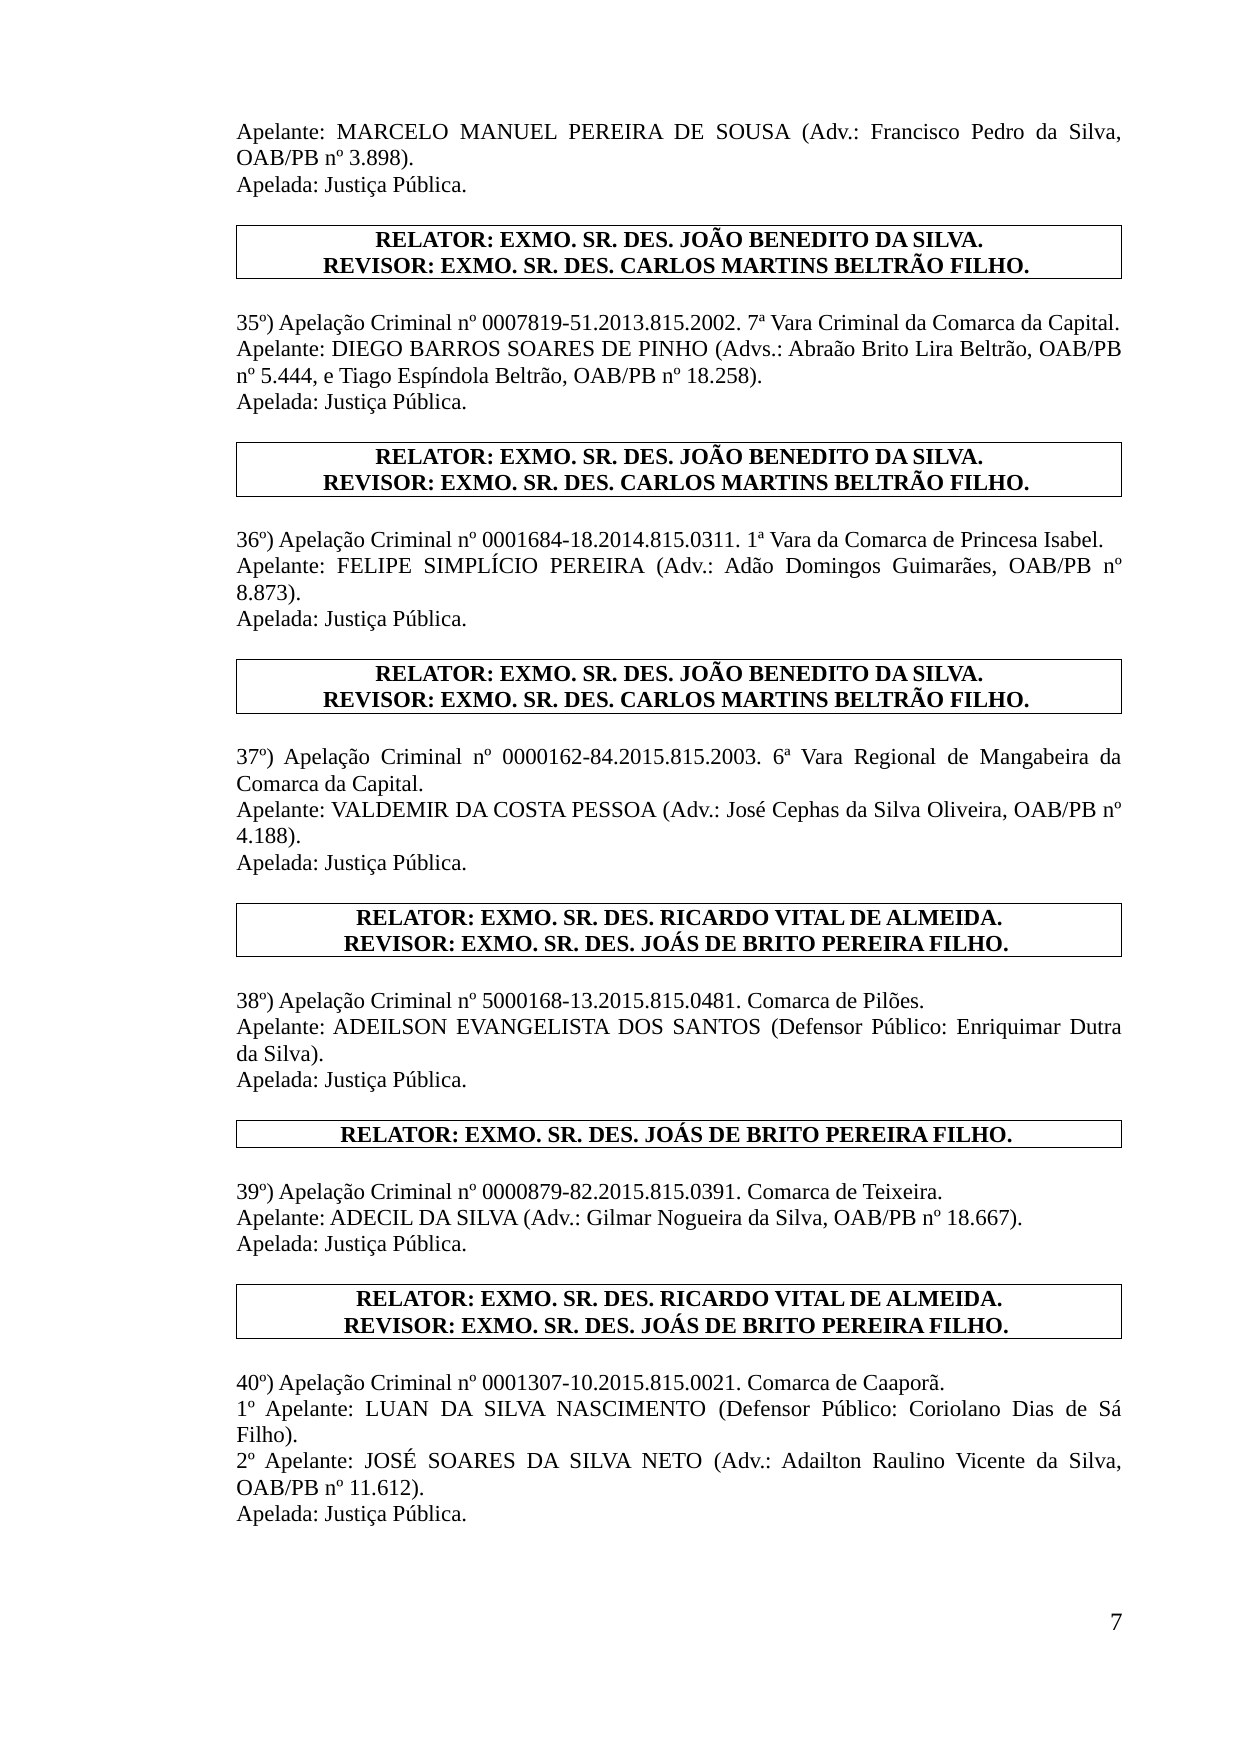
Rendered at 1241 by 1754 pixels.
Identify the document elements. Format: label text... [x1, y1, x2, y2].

text REVISOR: EXMO. SR. DES. CARLOS MARTINS BELTRÃO FILHO. [237, 686, 1121, 713]
text RELATOR: EXMO. SR. DES. JOÁS DE BRITO PEREIRA FILHO. [237, 1121, 1121, 1147]
text REVISOR: EXMO. SR. DES. CARLOS MARTINS BELTRÃO FILHO. [237, 468, 1121, 496]
text RELATOR: EXMO. SR. DES. RICARDO VITAL DE ALMEIDA. [237, 1285, 1121, 1311]
text 2º Apelante: JOSÉ SOARES DA SILVA NETO (Adv.: Adailton Raulino Vicente da Silva, OAB/PB nº 11.612). [236, 1448, 1122, 1500]
text 38º) Apelação Criminal nº 5000168-13.2015.815.0481. Comarca de Pilões. [236, 987, 1122, 1013]
text 35º) Apelação Criminal nº 0007819-51.2013.815.2002. 7ª Vara Criminal da Comarca da Capital. [236, 309, 1122, 335]
text 39º) Apelação Criminal nº 0000879-82.2015.815.0391. Comarca de Teixeira. [236, 1178, 1122, 1204]
text Apelada: Justiça Pública. [236, 849, 1122, 875]
text Apelante: ADEILSON EVANGELISTA DOS SANTOS (Defensor Público: Enriquimar Dutra da Silva). [236, 1013, 1122, 1066]
text RELATOR: EXMO. SR. DES. JOÃO BENEDITO DA SILVA. [237, 660, 1121, 686]
text Apelada: Justiça Pública. [236, 171, 1122, 197]
text Apelante: ADECIL DA SILVA (Adv.: Gilmar Nogueira da Silva, OAB/PB nº 18.667). [236, 1204, 1122, 1230]
text 36º) Apelação Criminal nº 0001684-18.2014.815.0311. 1ª Vara da Comarca de Princesa Isabel. [236, 526, 1122, 552]
text 1º Apelante: LUAN DA SILVA NASCIMENTO (Defensor Público: Coriolano Dias de Sá Filho). [236, 1395, 1122, 1448]
text 40º) Apelação Criminal nº 0001307-10.2015.815.0021. Comarca de Caaporã. [236, 1368, 1122, 1395]
text Apelada: Justiça Pública. [236, 1500, 1122, 1527]
text RELATOR: EXMO. SR. DES. JOÃO BENEDITO DA SILVA. [237, 443, 1121, 468]
text Apelada: Justiça Pública. [236, 388, 1122, 414]
text 37º) Apelação Criminal nº 0000162-84.2015.815.2003. 6ª Vara Regional de Mangabeira da Comarca da Capital. [236, 743, 1122, 796]
text Apelante: MARCELO MANUEL PEREIRA DE SOUSA (Adv.: Francisco Pedro da Silva, OAB/PB nº 3.898). [236, 118, 1122, 171]
text REVISOR: EXMO. SR. DES. JOÁS DE BRITO PEREIRA FILHO. [237, 1311, 1121, 1338]
text Apelada: Justiça Pública. [236, 605, 1122, 632]
text REVISOR: EXMO. SR. DES. CARLOS MARTINS BELTRÃO FILHO. [237, 251, 1121, 278]
text Apelante: FELIPE SIMPLÍCIO PEREIRA (Adv.: Adão Domingos Guimarães, OAB/PB nº 8.873). [236, 552, 1122, 605]
text Apelada: Justiça Pública. [236, 1066, 1122, 1092]
text RELATOR: EXMO. SR. DES. JOÃO BENEDITO DA SILVA. [237, 226, 1121, 251]
text RELATOR: EXMO. SR. DES. RICARDO VITAL DE ALMEIDA. [237, 904, 1121, 929]
text Apelante: VALDEMIR DA COSTA PESSOA (Adv.: José Cephas da Silva Oliveira, OAB/PB nº 4.188). [236, 796, 1122, 849]
text Apelada: Justiça Pública. [236, 1230, 1122, 1257]
text REVISOR: EXMO. SR. DES. JOÁS DE BRITO PEREIRA FILHO. [237, 929, 1121, 956]
text Apelante: DIEGO BARROS SOARES DE PINHO (Advs.: Abraão Brito Lira Beltrão, OAB/PB nº 5.444, e Tiago Espíndola Beltrão, OAB/PB nº 18.258). [236, 335, 1122, 388]
